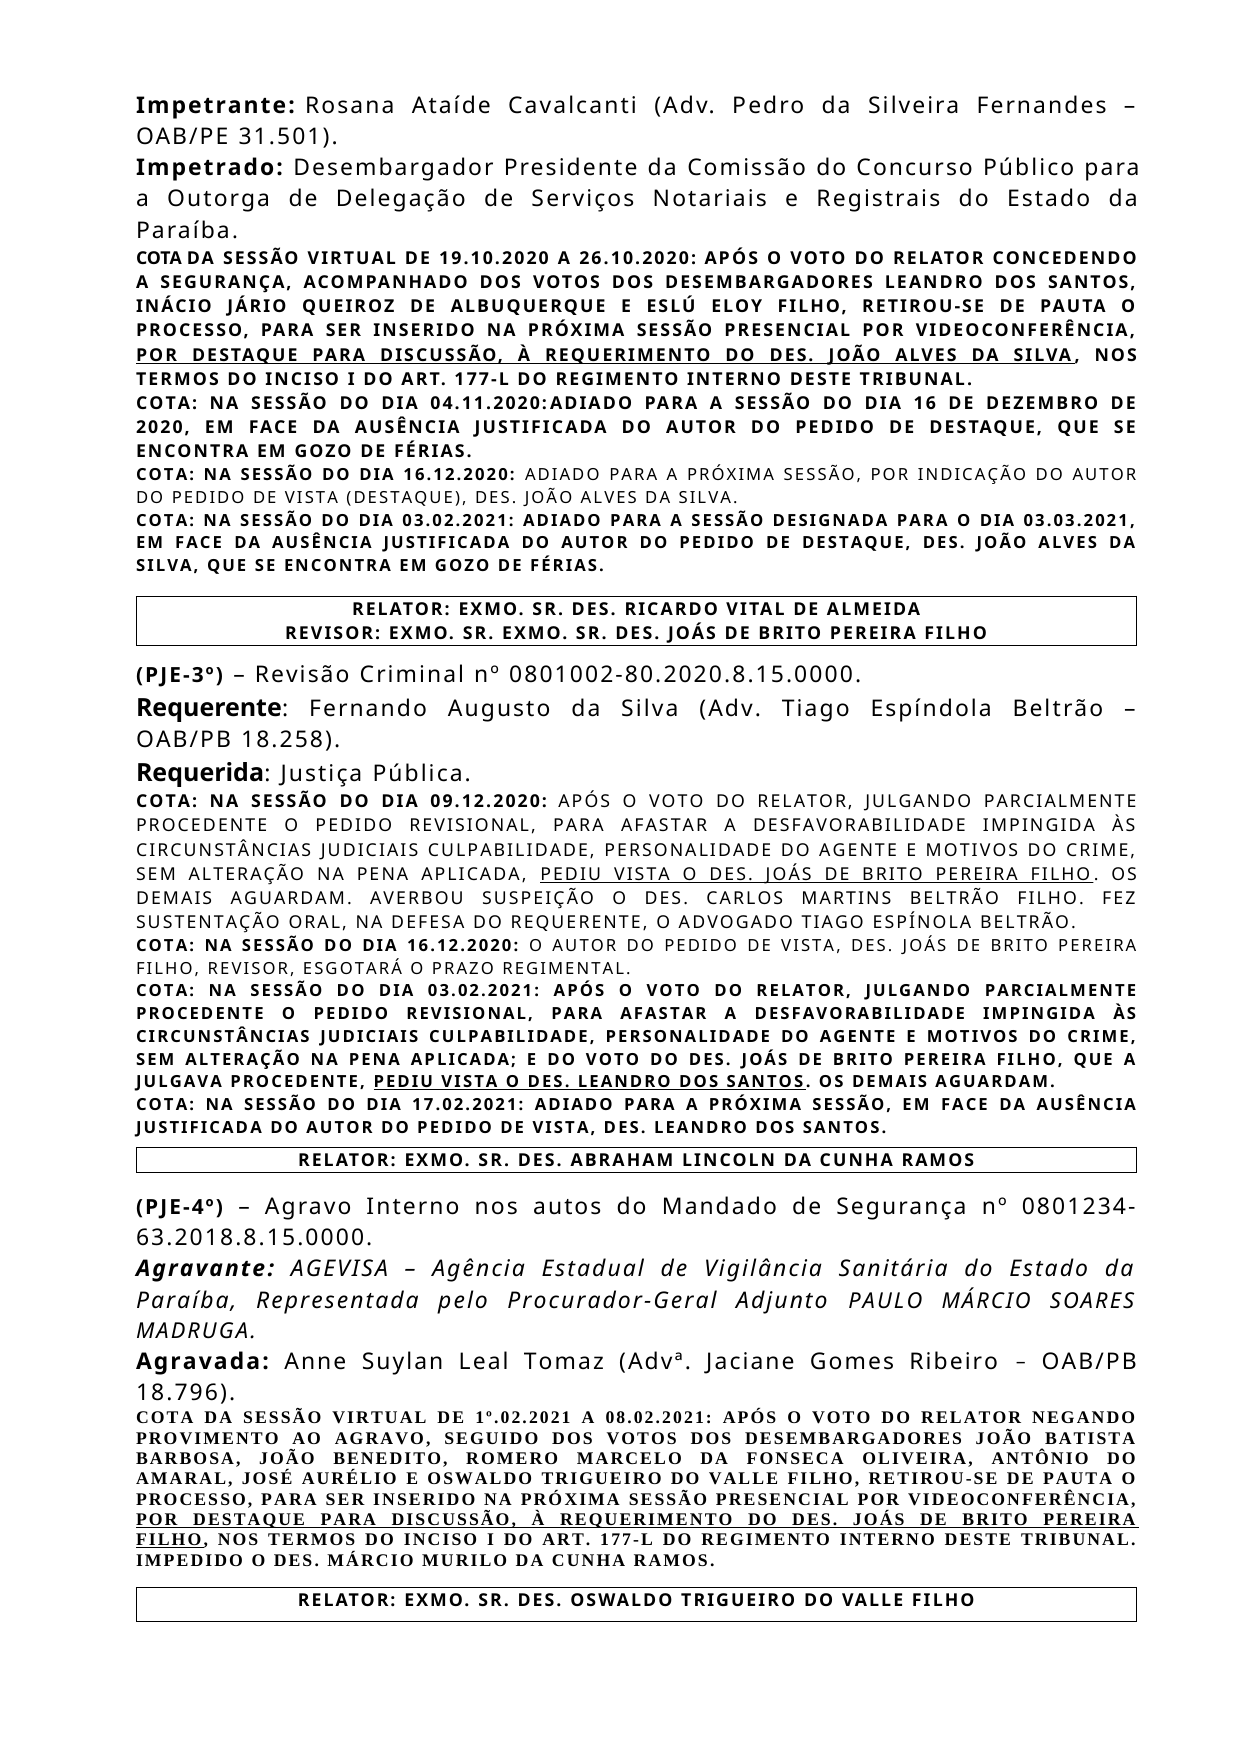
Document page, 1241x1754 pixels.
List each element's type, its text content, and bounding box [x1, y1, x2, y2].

text RELATOR: EXMO. SR. DES. OSWALDO TRIGUEIRO DO VALLE FILHO [137, 1588, 1136, 1612]
text COTA: NA SESSÃO DO DIA 17.02.2021: ADIADO PARA A PRÓXIMA SESSÃO, EM FACE DA AUSÊNCIA JUSTIFICADA DO AUTOR DO PEDIDO DE VISTA, DES. LEANDRO DOS SANTOS. [136, 1093, 1137, 1138]
text REVISOR: EXMO. SR. EXMO. SR. DES. JOÁS DE BRITO PEREIRA FILHO [137, 620, 1136, 645]
text RELATOR: EXMO. SR. DES. ABRAHAM LINCOLN DA CUNHA RAMOS [137, 1148, 1136, 1172]
text RELATOR: EXMO. SR. DES. RICARDO VITAL DE ALMEIDA [137, 597, 1136, 620]
text COTA: NA SESSÃO DO DIA 16.12.2020: O AUTOR DO PEDIDO DE VISTA, DES. JOÁS DE BRITO PEREIRA FILHO, REVISOR, ESGOTARÁ O PRAZO REGIMENTAL. [136, 934, 1137, 979]
text Impetrante: Rosana Ataíde Cavalcanti (Adv. Pedro da Silveira Fernandes – OAB/PE 31.501). [136, 89, 1137, 151]
text FILHO, NOS TERMOS DO INCISO I DO ART. 177-L DO REGIMENTO INTERNO DESTE TRIBUNAL. IMPEDIDO O DES. MÁRCIO MURILO DA CUNHA RAMOS. [136, 1528, 1137, 1570]
text COTA DA SESSÃO VIRTUAL DE 19.10.2020 A 26.10.2020: APÓS O VOTO DO RELATOR CONCEDENDO A SEGURANÇA, ACOMPANHADO DOS VOTOS DOS DESEMBARGADORES LEANDRO DOS SANTOS, INÁCIO JÁRIO QUEIROZ DE ALBUQUERQUE E ESLÚ ELOY FILHO, RETIROU-SE DE PAUTA O PROCESSO, PARA SER INSERIDO NA PRÓXIMA SESSÃO PRESENCIAL POR VIDEOCONFERÊNCIA, POR DESTAQUE PARA DISCUSSÃO, À REQUERIMENTO DO DES. JOÃO ALVES DA SILVA, NOS TERMOS DO INCISO I DO ART. 177-L DO REGIMENTO INTERNO DESTE TRIBUNAL. [136, 245, 1137, 390]
text Requerente: Fernando Augusto da Silva (Adv. Tiago Espíndola Beltrão – OAB/PB 18.258). [136, 689, 1137, 754]
text COTA: NA SESSÃO DO DIA 16.12.2020: ADIADO PARA A PRÓXIMA SESSÃO, POR INDICAÇÃO DO AUTOR DO PEDIDO DE VISTA (DESTAQUE), DES. JOÃO ALVES DA SILVA. [136, 463, 1137, 508]
text Requerida: Justiça Pública. [136, 754, 1137, 789]
text COTA DA SESSÃO VIRTUAL DE 1º.02.2021 A 08.02.2021: APÓS O VOTO DO RELATOR NEGANDO PROVIMENTO AO AGRAVO, SEGUIDO DOS VOTOS DOS DESEMBARGADORES JOÃO BATISTA BARBOSA, JOÃO BENEDITO, ROMERO MARCELO DA FONSECA OLIVEIRA, ANTÔNIO DO AMARAL, JOSÉ AURÉLIO E OSWALDO TRIGUEIRO DO VALLE FILHO, RETIROU-SE DE PAUTA O PROCESSO, PARA SER INSERIDO NA PRÓXIMA SESSÃO PRESENCIAL POR VIDEOCONFERÊNCIA, POR DESTAQUE PARA DISCUSSÃO, À REQUERIMENTO DO DES. JOÁS DE BRITO PEREIRA [136, 1407, 1137, 1527]
text (PJE-3º) – Revisão Criminal nº 0801002-80.2020.8.15.0000. [136, 658, 1137, 689]
text Agravante: AGEVISA – Agência Estadual de Vigilância Sanitária do Estado da Paraíba, Representada pelo Procurador-Geral Adjunto PAULO MÁRCIO SOARES MADRUGA. [136, 1252, 1137, 1345]
text COTA: NA SESSÃO DO DIA 09.12.2020: APÓS O VOTO DO RELATOR, JULGANDO PARCIALMENTE PROCEDENTE O PEDIDO REVISIONAL, PARA AFASTAR A DESFAVORABILIDADE IMPINGIDA ÀS CIRCUNSTÂNCIAS JUDICIAIS CULPABILIDADE, PERSONALIDADE DO AGENTE E MOTIVOS DO CRIME, SEM ALTERAÇÃO NA PENA APLICADA, PEDIU VISTA O DES. JOÁS DE BRITO PEREIRA FILHO. OS DEMAIS AGUARDAM. AVERBOU SUSPEIÇÃO O DES. CARLOS MARTINS BELTRÃO FILHO. FEZ SUSTENTAÇÃO ORAL, NA DEFESA DO REQUERENTE, O ADVOGADO TIAGO ESPÍNOLA BELTRÃO. [136, 789, 1137, 934]
text (PJE-4º) – Agravo Interno nos autos do Mandado de Segurança nº 0801234-63.2018.8.15.0000. [136, 1190, 1137, 1252]
text Impetrado: Desembargador Presidente da Comissão do Concurso Público para a Outorga de Delegação de Serviços Notariais e Registrais do Estado da Paraíba. [136, 151, 1140, 245]
text COTA: NA SESSÃO DO DIA 03.02.2021: APÓS O VOTO DO RELATOR, JULGANDO PARCIALMENTE PROCEDENTE O PEDIDO REVISIONAL, PARA AFASTAR A DESFAVORABILIDADE IMPINGIDA ÀS CIRCUNSTÂNCIAS JUDICIAIS CULPABILIDADE, PERSONALIDADE DO AGENTE E MOTIVOS DO CRIME, SEM ALTERAÇÃO NA PENA APLICADA; E DO VOTO DO DES. JOÁS DE BRITO PEREIRA FILHO, QUE A JULGAVA PROCEDENTE, PEDIU VISTA O DES. LEANDRO DOS SANTOS. OS DEMAIS AGUARDAM. [136, 979, 1137, 1093]
text COTA: NA SESSÃO DO DIA 04.11.2020:ADIADO PARA A SESSÃO DO DIA 16 DE DEZEMBRO DE 2020, EM FACE DA AUSÊNCIA JUSTIFICADA DO AUTOR DO PEDIDO DE DESTAQUE, QUE SE ENCONTRA EM GOZO DE FÉRIAS. [136, 390, 1137, 463]
text COTA: NA SESSÃO DO DIA 03.02.2021: ADIADO PARA A SESSÃO DESIGNADA PARA O DIA 03.03.2021, EM FACE DA AUSÊNCIA JUSTIFICADA DO AUTOR DO PEDIDO DE DESTAQUE, DES. JOÃO ALVES DA SILVA, QUE SE ENCONTRA EM GOZO DE FÉRIAS. [136, 508, 1137, 576]
text Agravada: Anne Suylan Leal Tomaz (Advª. Jaciane Gomes Ribeiro – OAB/PB 18.796). [136, 1345, 1137, 1407]
